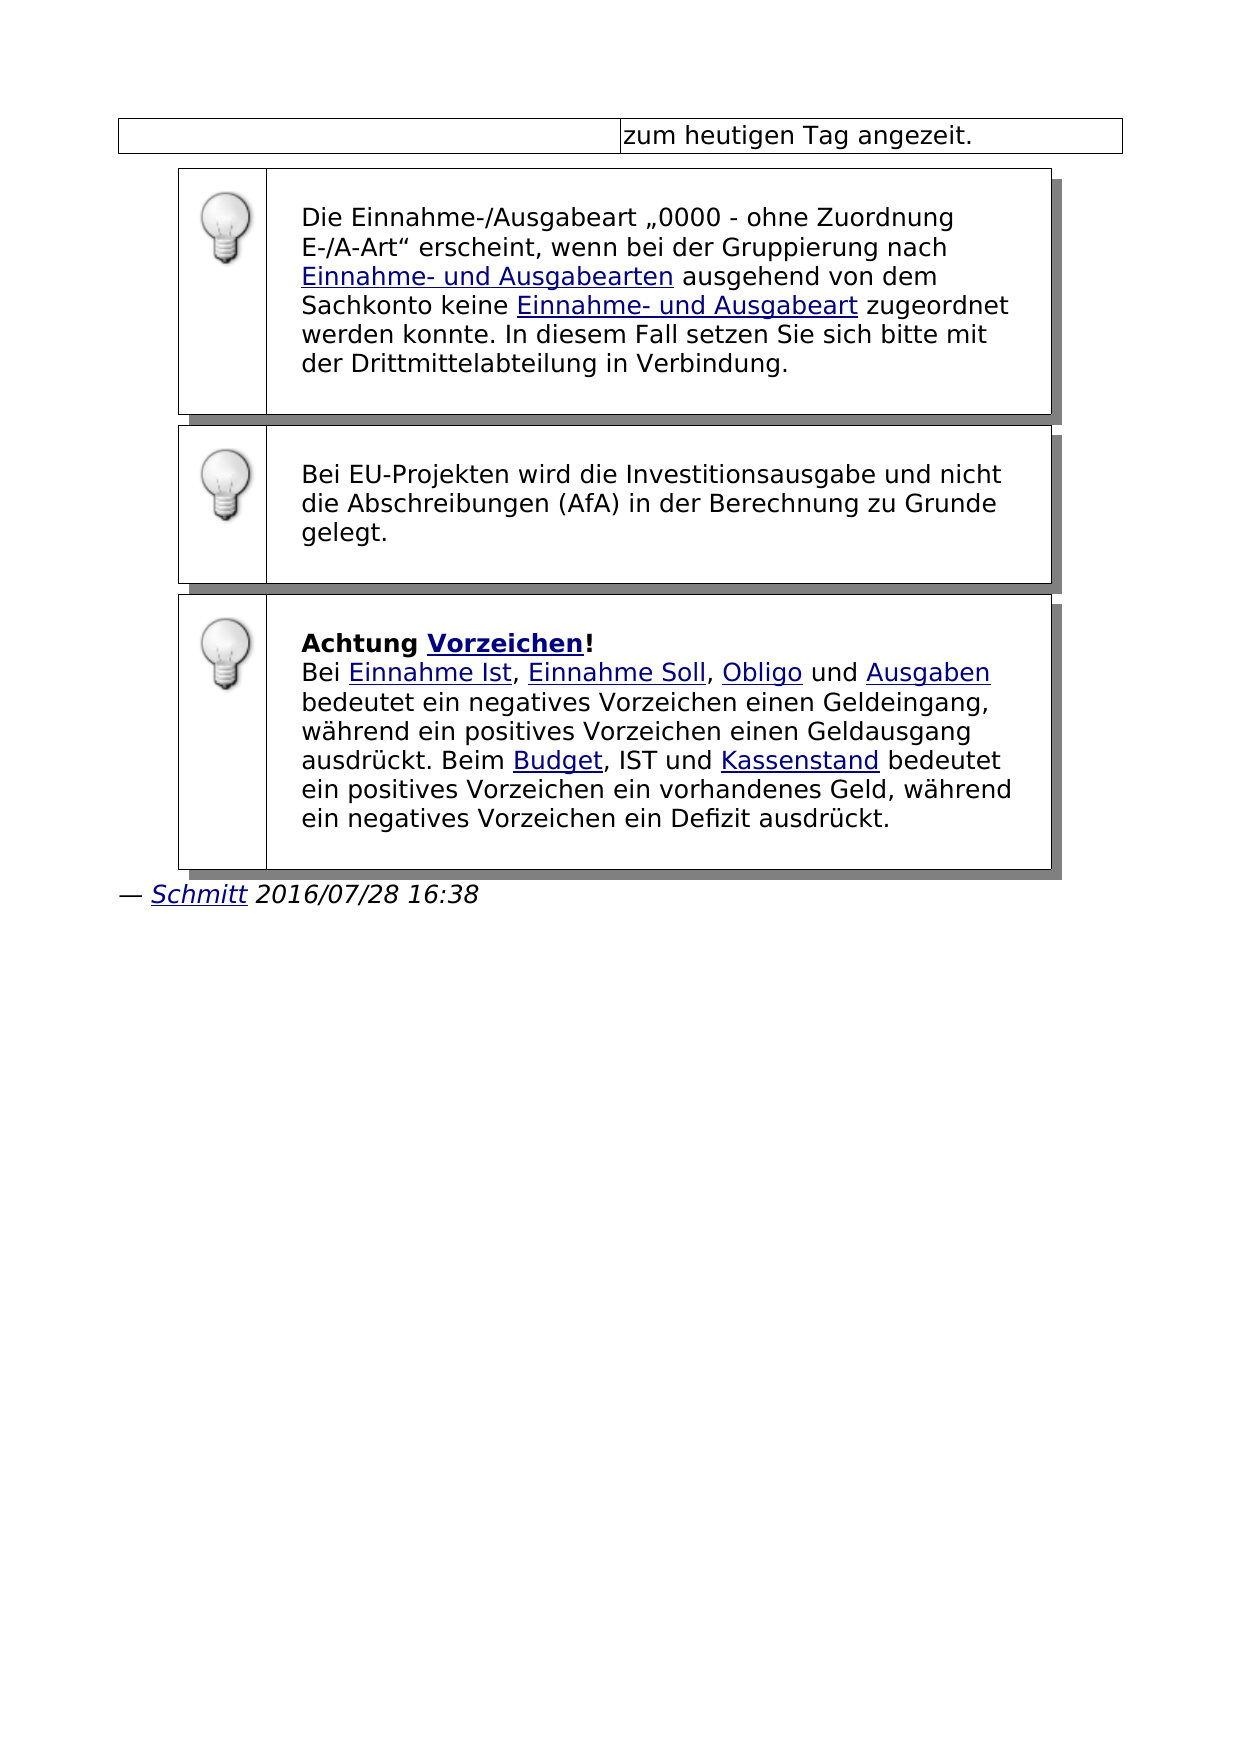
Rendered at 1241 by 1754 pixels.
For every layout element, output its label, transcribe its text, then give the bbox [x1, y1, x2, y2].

picture [190, 448, 266, 524]
table_header [179, 426, 266, 583]
table_header Bei EU-Projekten wird die Investitionsausgabe und nicht die Abschreibungen (AfA) in der Berechnung zu Grunde gelegt. [267, 426, 1051, 583]
table_header [179, 169, 266, 414]
picture [190, 617, 266, 693]
table_header Die Einnahme-/Ausgabeart „0000 - ohne Zuordnung E-/A-Art“ erscheint, wenn bei der Gruppierung nach Einnahme- und Ausgabearten ausgehend von dem Sachkonto keine Einnahme- und Ausgabeart zugeordnet werden konnte. In diesem Fall setzen Sie sich bitte mit der Drittmittelabteilung in Verbindung. [267, 169, 1051, 414]
table_header Achtung Vorzeichen! Bei Einnahme Ist, Einnahme Soll, Obligo und Ausgaben bedeutet ein negatives Vorzeichen einen Geldeingang, während ein positives Vorzeichen einen Geldausgang ausdrückt. Beim Budget, IST und Kassenstand bedeutet ein positives Vorzeichen ein vorhandenes Geld, während ein negatives Vorzeichen ein Defizit ausdrückt. [267, 595, 1051, 869]
text — Schmitt 2016/07/28 16:38 [118, 880, 1122, 909]
picture [190, 191, 266, 267]
table_cell [119, 119, 620, 153]
table_cell zum heutigen Tag angezeit. [621, 119, 1122, 153]
table_header [179, 595, 266, 869]
